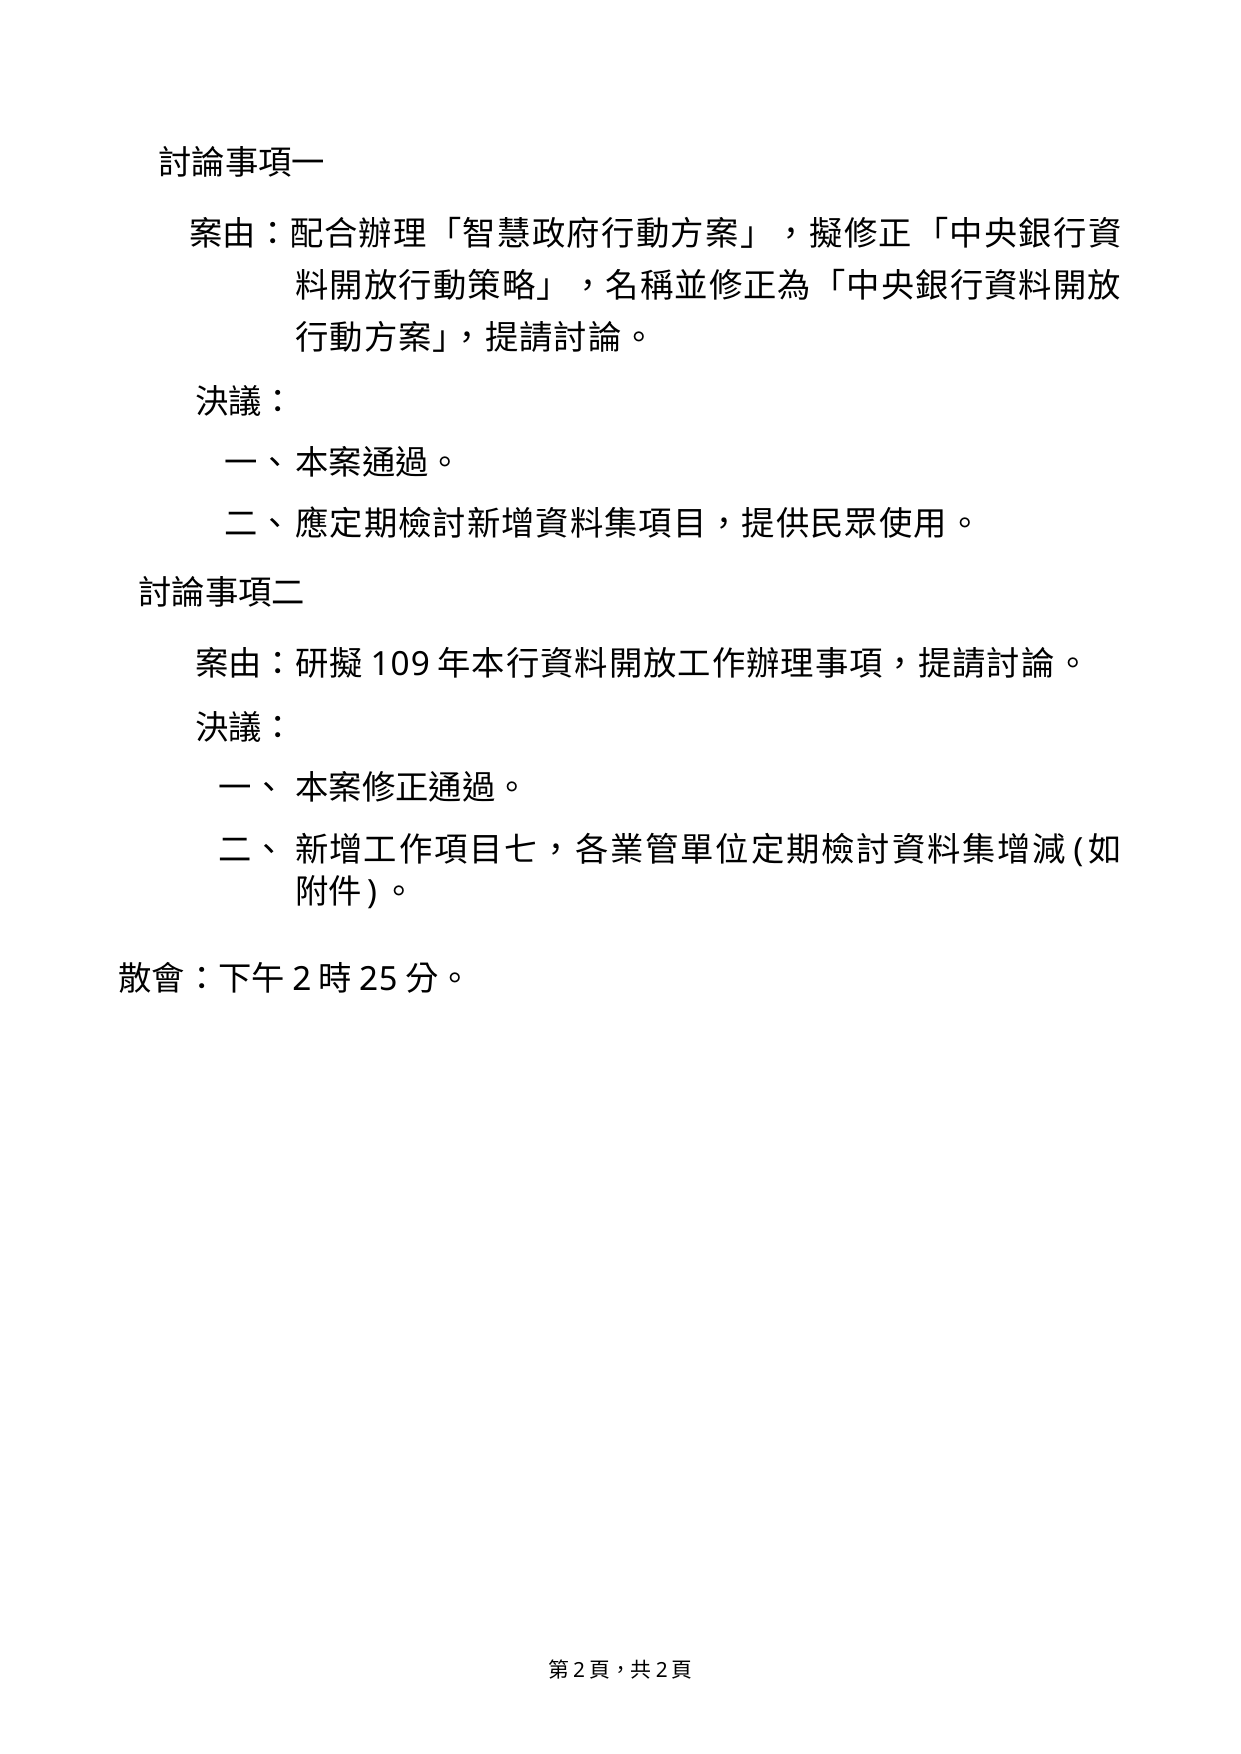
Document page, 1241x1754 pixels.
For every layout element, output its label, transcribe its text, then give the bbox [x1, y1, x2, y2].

list 本案通過。 [224, 441, 1122, 482]
text 案由：研擬109年本行資料開放工作辦理事項，提請討論。 [195, 634, 1122, 686]
text 決議： [195, 706, 1122, 748]
text 案由：配合辦理「智慧政府行動方案」，擬修正「中央銀行資料開放行動策略」，名稱並修正為「中央銀行資料開放行動方案」，提請討論。 [189, 204, 1122, 360]
list 本案修正通過。 [218, 766, 1122, 808]
list 新增工作項目七，各業管單位定期檢討資料集增減(如附件)。 [218, 828, 1122, 911]
text 決議： [195, 380, 1122, 422]
text 討論事項一 [118, 133, 1122, 185]
text 討論事項二 [118, 563, 1122, 615]
text 散會：下午2時25分。 [118, 947, 1122, 1001]
list 應定期檢討新增資料集項目，提供民眾使用。 [224, 502, 1122, 544]
